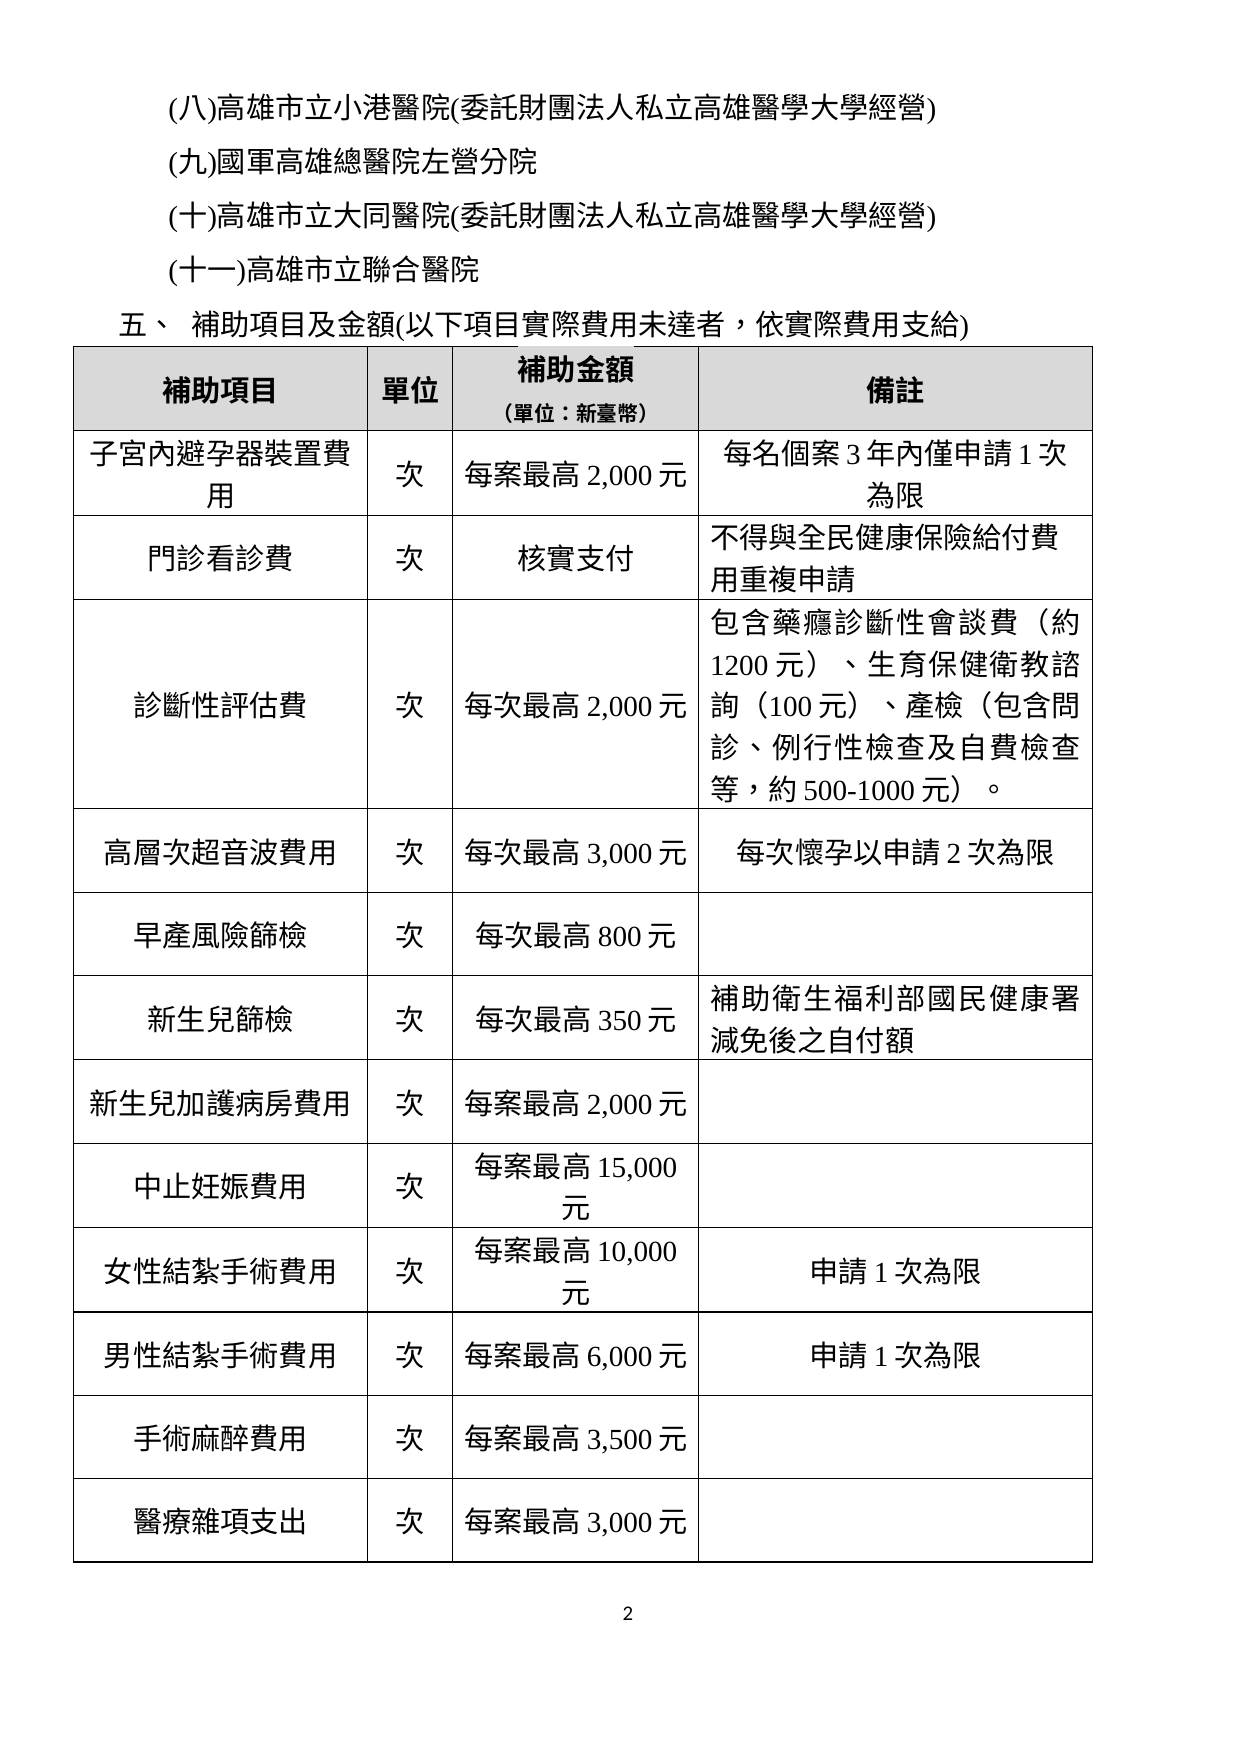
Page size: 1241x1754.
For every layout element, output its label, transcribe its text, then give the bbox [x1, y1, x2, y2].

table_cell 每案最高6,000元 [453, 1313, 698, 1395]
table_cell 每案最高15,000元 [453, 1144, 698, 1227]
table_cell 每名個案3年內僅申請1次為限 [699, 431, 1092, 514]
table_cell 診斷性評估費 [74, 600, 367, 808]
table_cell 每案最高2,000元 [453, 431, 698, 514]
table_cell 次 [368, 1228, 452, 1311]
list 國軍高雄總醫院左營分院 [168, 129, 1137, 183]
table_cell 次 [368, 1479, 452, 1561]
table_cell 次 [368, 809, 452, 892]
table_cell 高層次超音波費用 [74, 809, 367, 892]
table_cell 每案最高10,000元 [453, 1228, 698, 1311]
list 高雄市立小港醫院(委託財團法人私立高雄醫學大學經營) [168, 75, 1137, 129]
table_cell 每次最高800元 [453, 893, 698, 975]
table_cell 醫療雜項支出 [74, 1479, 367, 1561]
table_cell 每案最高2,000元 [453, 1060, 698, 1143]
table_cell 子宮內避孕器裝置費用 [74, 431, 367, 514]
table_cell 包含藥癮診斷性會談費（約1200元）、生育保健衛教諮詢（100元）、產檢（包含問診、例行性檢查及自費檢查等，約500-1000元）。 [699, 600, 1092, 808]
table_cell 次 [368, 1396, 452, 1478]
table_cell 補助衛生福利部國民健康署減免後之自付額 [699, 976, 1092, 1059]
table_header 備註 [699, 347, 1092, 430]
table_cell 申請1次為限 [699, 1228, 1092, 1311]
table_cell 每次懷孕以申請2次為限 [699, 809, 1092, 892]
table_cell 次 [368, 1060, 452, 1143]
list 高雄市立大同醫院(委託財團法人私立高雄醫學大學經營) [168, 183, 1137, 237]
table_cell [699, 1479, 1092, 1561]
table_cell 次 [368, 1144, 452, 1227]
table_cell 次 [368, 893, 452, 975]
table_cell 女性結紮手術費用 [74, 1228, 367, 1311]
table_cell [699, 1144, 1092, 1227]
list 高雄市立聯合醫院 [168, 237, 1137, 292]
table_cell [699, 1060, 1092, 1143]
table_cell 每案最高3,500元 [453, 1396, 698, 1478]
table_cell 早產風險篩檢 [74, 893, 367, 975]
table_cell 不得與全民健康保險給付費用重複申請 [699, 516, 1092, 599]
table_cell 新生兒加護病房費用 [74, 1060, 367, 1143]
table_cell [699, 1396, 1092, 1478]
table_cell 每次最高350元 [453, 976, 698, 1059]
table_header 補助項目 [74, 347, 367, 430]
table_cell 每次最高2,000元 [453, 600, 698, 808]
table_cell 每案最高3,000元 [453, 1479, 698, 1561]
table_header 補助金額 （單位：新臺幣） [453, 347, 698, 430]
table_cell 門診看診費 [74, 516, 367, 599]
table_cell 中止妊娠費用 [74, 1144, 367, 1227]
table_cell 新生兒篩檢 [74, 976, 367, 1059]
table_cell 次 [368, 431, 452, 514]
table_cell 次 [368, 1313, 452, 1395]
list 補助項目及金額(以下項目實際費用未達者，依實際費用支給) [118, 292, 1137, 346]
table_cell 男性結紮手術費用 [74, 1313, 367, 1395]
table_cell [699, 893, 1092, 975]
table_cell 次 [368, 976, 452, 1059]
table_cell 申請1次為限 [699, 1313, 1092, 1395]
table_cell 手術麻醉費用 [74, 1396, 367, 1478]
table_cell 次 [368, 600, 452, 808]
table_cell 每次最高3,000元 [453, 809, 698, 892]
table_cell 次 [368, 516, 452, 599]
table_cell 核實支付 [453, 516, 698, 599]
table_header 單位 [368, 347, 452, 430]
